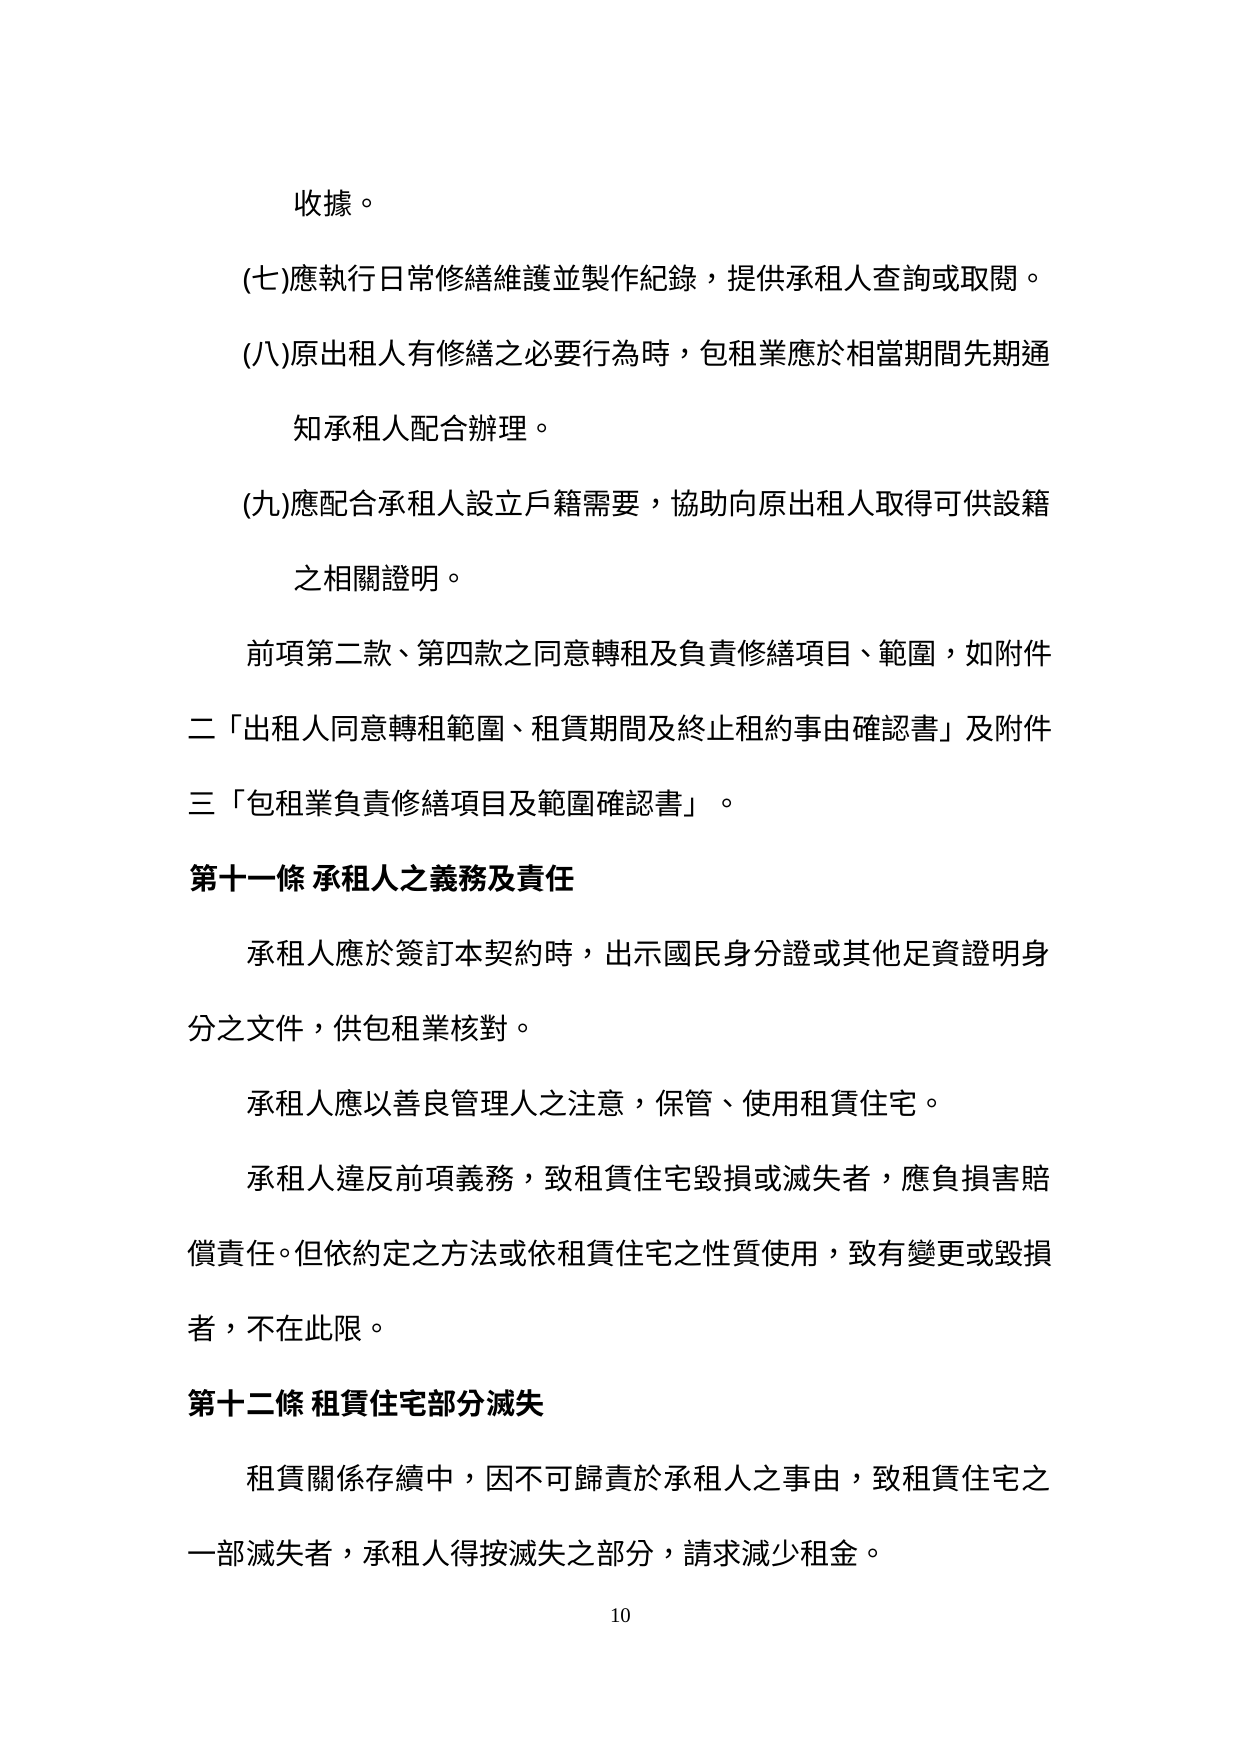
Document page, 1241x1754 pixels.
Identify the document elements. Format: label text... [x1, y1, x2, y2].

text (九)應配合承租人設立戶籍需要，協助向原出租人取得可供設籍之相關證明。 [243, 464, 1053, 614]
text (八)原出租人有修繕之必要行為時，包租業應於相當期間先期通知承租人配合辦理。 [243, 314, 1053, 464]
text (七)應執行日常修繕維護並製作紀錄，提供承租人查詢或取閱。 [243, 239, 1053, 314]
text 承租人應於簽訂本契約時，出示國民身分證或其他足資證明身分之文件，供包租業核對。 [187, 914, 1053, 1064]
text 前項第二款、第四款之同意轉租及負責修繕項目、範圍，如附件二「出租人同意轉租範圍、租賃期間及終止租約事由確認書」及附件三「包租業負責修繕項目及範圍確認書」。 [187, 614, 1053, 839]
text 租賃關係存續中，因不可歸責於承租人之事由，致租賃住宅之一部滅失者，承租人得按滅失之部分，請求減少租金。 [187, 1439, 1053, 1589]
text 第十一條 承租人之義務及責任 [188, 839, 1053, 914]
text 收據。 [243, 164, 1053, 239]
text 第十二條 租賃住宅部分滅失 [187, 1364, 1053, 1439]
text 承租人應以善良管理人之注意，保管、使用租賃住宅。 [187, 1064, 1053, 1139]
text 承租人違反前項義務，致租賃住宅毀損或滅失者，應負損害賠償責任。但依約定之方法或依租賃住宅之性質使用，致有變更或毀損者，不在此限。 [187, 1139, 1053, 1364]
